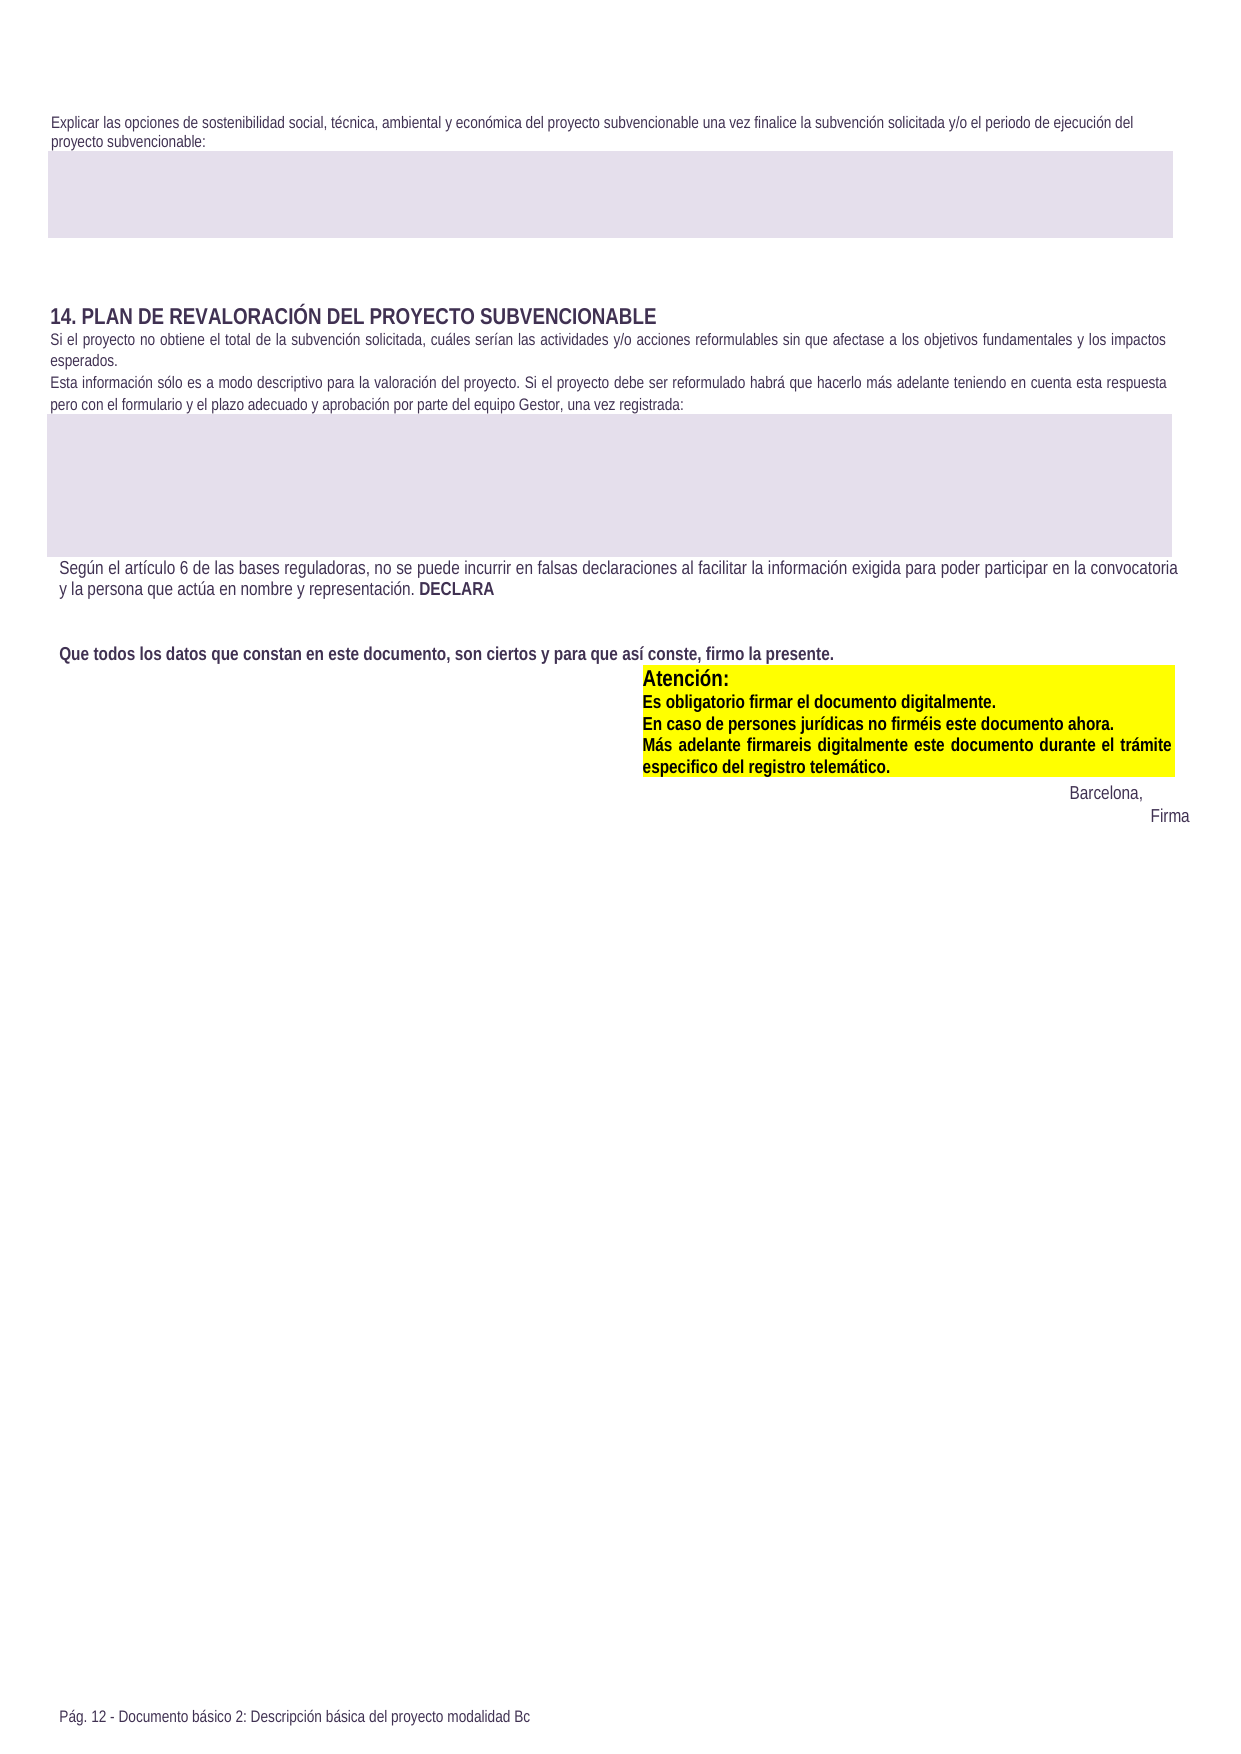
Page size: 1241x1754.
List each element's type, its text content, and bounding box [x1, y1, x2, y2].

table_header Barcelona, Firma [649, 665, 1192, 827]
table_header [634, 827, 1166, 894]
table_cell [47, 414, 1172, 557]
table_cell Explicar las opciones de sostenibilidad social, técnica, ambiental y económica del proyecto subvencionable una vez finalice la subvención solicitada y/o el periodo de ejecución del proyecto subvencionable: [48, 105, 1173, 151]
table_header 14. PLAN DE REVALORACIÓN DEL PROYECTO SUBVENCIONABLE [47, 277, 1172, 329]
table_cell Si el proyecto no obtiene el total de la subvención solicitada, cuáles serían las actividades y/o acciones reformulables sin que afectase a los objetivos fundamentales y los impactos esperados. Esta información sólo es a modo descriptivo para la valoración del proyecto. Si el proyecto debe ser reformulado habrá que hacerlo más adelante teniendo en cuenta esta respuesta pero con el formulario y el plazo adecuado y aprobación por parte del equipo Gestor, una vez registrada: [47, 329, 1172, 414]
table_header Atención: Es obligatorio firmar el documento digitalmente. En caso de persones jurídicas no firméis este documento ahora. Más adelante firmareis digitalmente este documento durante el trámite especifico del registro telemático. [643, 665, 1175, 777]
text Según el artículo 6 de las bases reguladoras, no se puede incurrir en falsas declaraciones al facilitar la información exigida para poder participar en la convocatoria y la persona que actúa en nombre y representación. DECLARA [59, 557, 1181, 600]
table_cell [48, 151, 1173, 238]
text Que todos los datos que constan en este documento, son ciertos y para que así conste, firmo la presente. [59, 643, 1181, 664]
